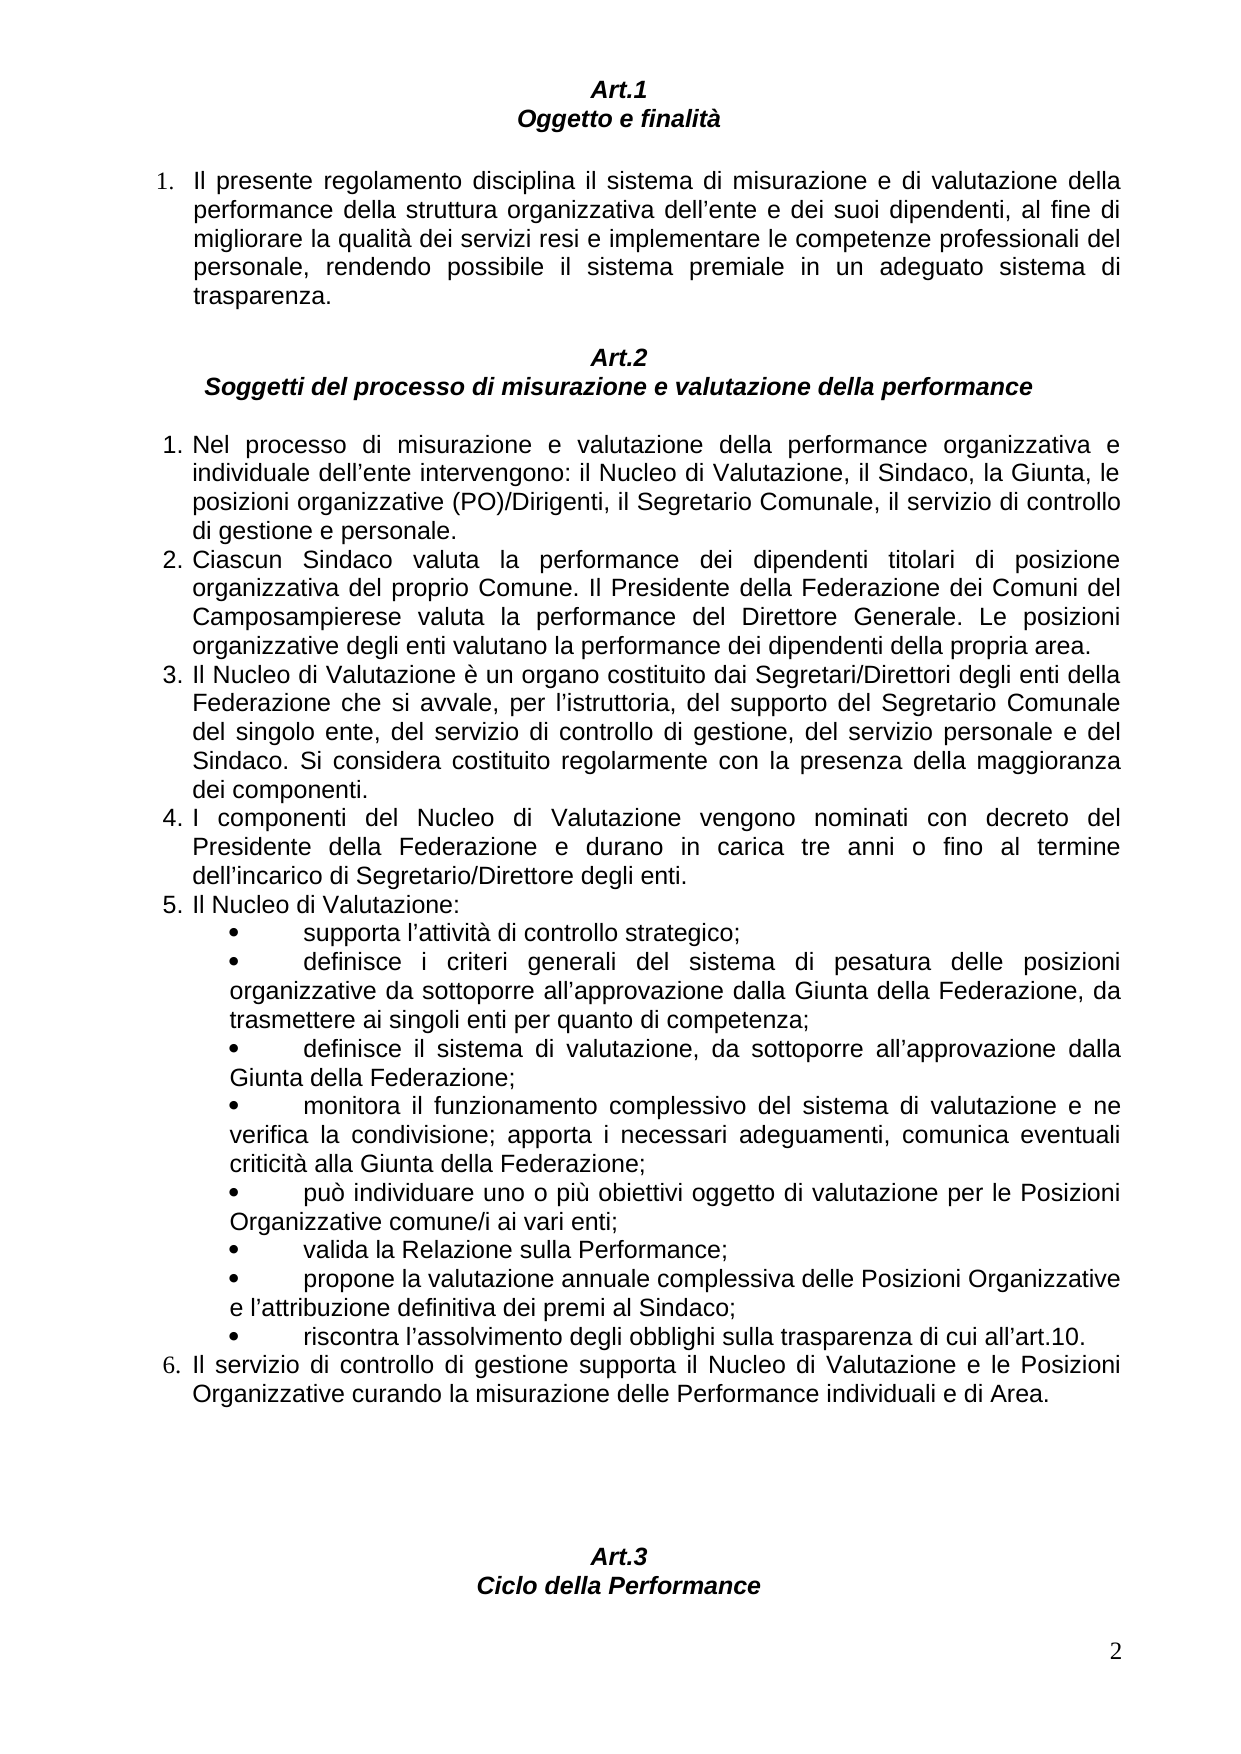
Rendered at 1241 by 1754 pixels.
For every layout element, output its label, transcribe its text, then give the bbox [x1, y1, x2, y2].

list riscontra l’assolvimento degli obblighi sulla trasparenza di cui all’art.10. [229, 1322, 1122, 1351]
text Art.1 [118, 75, 1122, 104]
list definisce il sistema di valutazione, da sottoporre all’approvazione dalla Giunta della Federazione; [229, 1034, 1122, 1091]
text Art.2 [118, 343, 1122, 372]
list Nel processo di misurazione e valutazione della performance organizzativa e individuale dell’ente intervengono: il Nucleo di Valutazione, il Sindaco, la Giunta, le posizioni organizzative (PO)/Dirigenti, il Segretario Comunale, il servizio di controllo di gestione e personale. [162, 430, 1122, 545]
list Il Nucleo di Valutazione è un organo costituito dai Segretari/Direttori degli enti della Federazione che si avvale, per l’istruttoria, del supporto del Segretario Comunale del singolo ente, del servizio di controllo di gestione, del servizio personale e del Sindaco. Si considera costituito regolarmente con la presenza della maggioranza dei componenti. [162, 660, 1122, 803]
text Ciclo della Performance [118, 1571, 1122, 1600]
list supporta l’attività di controllo strategico; [229, 918, 1122, 947]
list Il servizio di controllo di gestione supporta il Nucleo di Valutazione e le Posizioni Organizzative curando la misurazione delle Performance individuali e di Area. [162, 1351, 1122, 1408]
text Soggetti del processo di misurazione e valutazione della performance [118, 372, 1122, 401]
text Oggetto e finalità [118, 104, 1122, 132]
list definisce i criteri generali del sistema di pesatura delle posizioni organizzative da sottoporre all’approvazione dalla Giunta della Federazione, da trasmettere ai singoli enti per quanto di competenza; [229, 947, 1122, 1034]
list Il presente regolamento disciplina il sistema di misurazione e di valutazione della performance della struttura organizzativa dell’ente e dei suoi dipendenti, al fine di migliorare la qualità dei servizi resi e implementare le competenze professionali del personale, rendendo possibile il sistema premiale in un adeguato sistema di trasparenza. [156, 166, 1122, 310]
list propone la valutazione annuale complessiva delle Posizioni Organizzative e l’attribuzione definitiva dei premi al Sindaco; [229, 1264, 1122, 1322]
list valida la Relazione sulla Performance; [229, 1235, 1122, 1264]
list monitora il funzionamento complessivo del sistema di valutazione e ne verifica la condivisione; apporta i necessari adeguamenti, comunica eventuali criticità alla Giunta della Federazione; [229, 1091, 1122, 1178]
list I componenti del Nucleo di Valutazione vengono nominati con decreto del Presidente della Federazione e durano in carica tre anni o fino al termine dell’incarico di Segretario/Direttore degli enti. [162, 803, 1122, 890]
text Art.3 [118, 1542, 1122, 1571]
list può individuare uno o più obiettivi oggetto di valutazione per le Posizioni Organizzative comune/i ai vari enti; [229, 1178, 1122, 1235]
list Il Nucleo di Valutazione: [162, 890, 1122, 918]
list Ciascun Sindaco valuta la performance dei dipendenti titolari di posizione organizzativa del proprio Comune. Il Presidente della Federazione dei Comuni del Camposampierese valuta la performance del Direttore Generale. Le posizioni organizzative degli enti valutano la performance dei dipendenti della propria area. [162, 545, 1122, 660]
